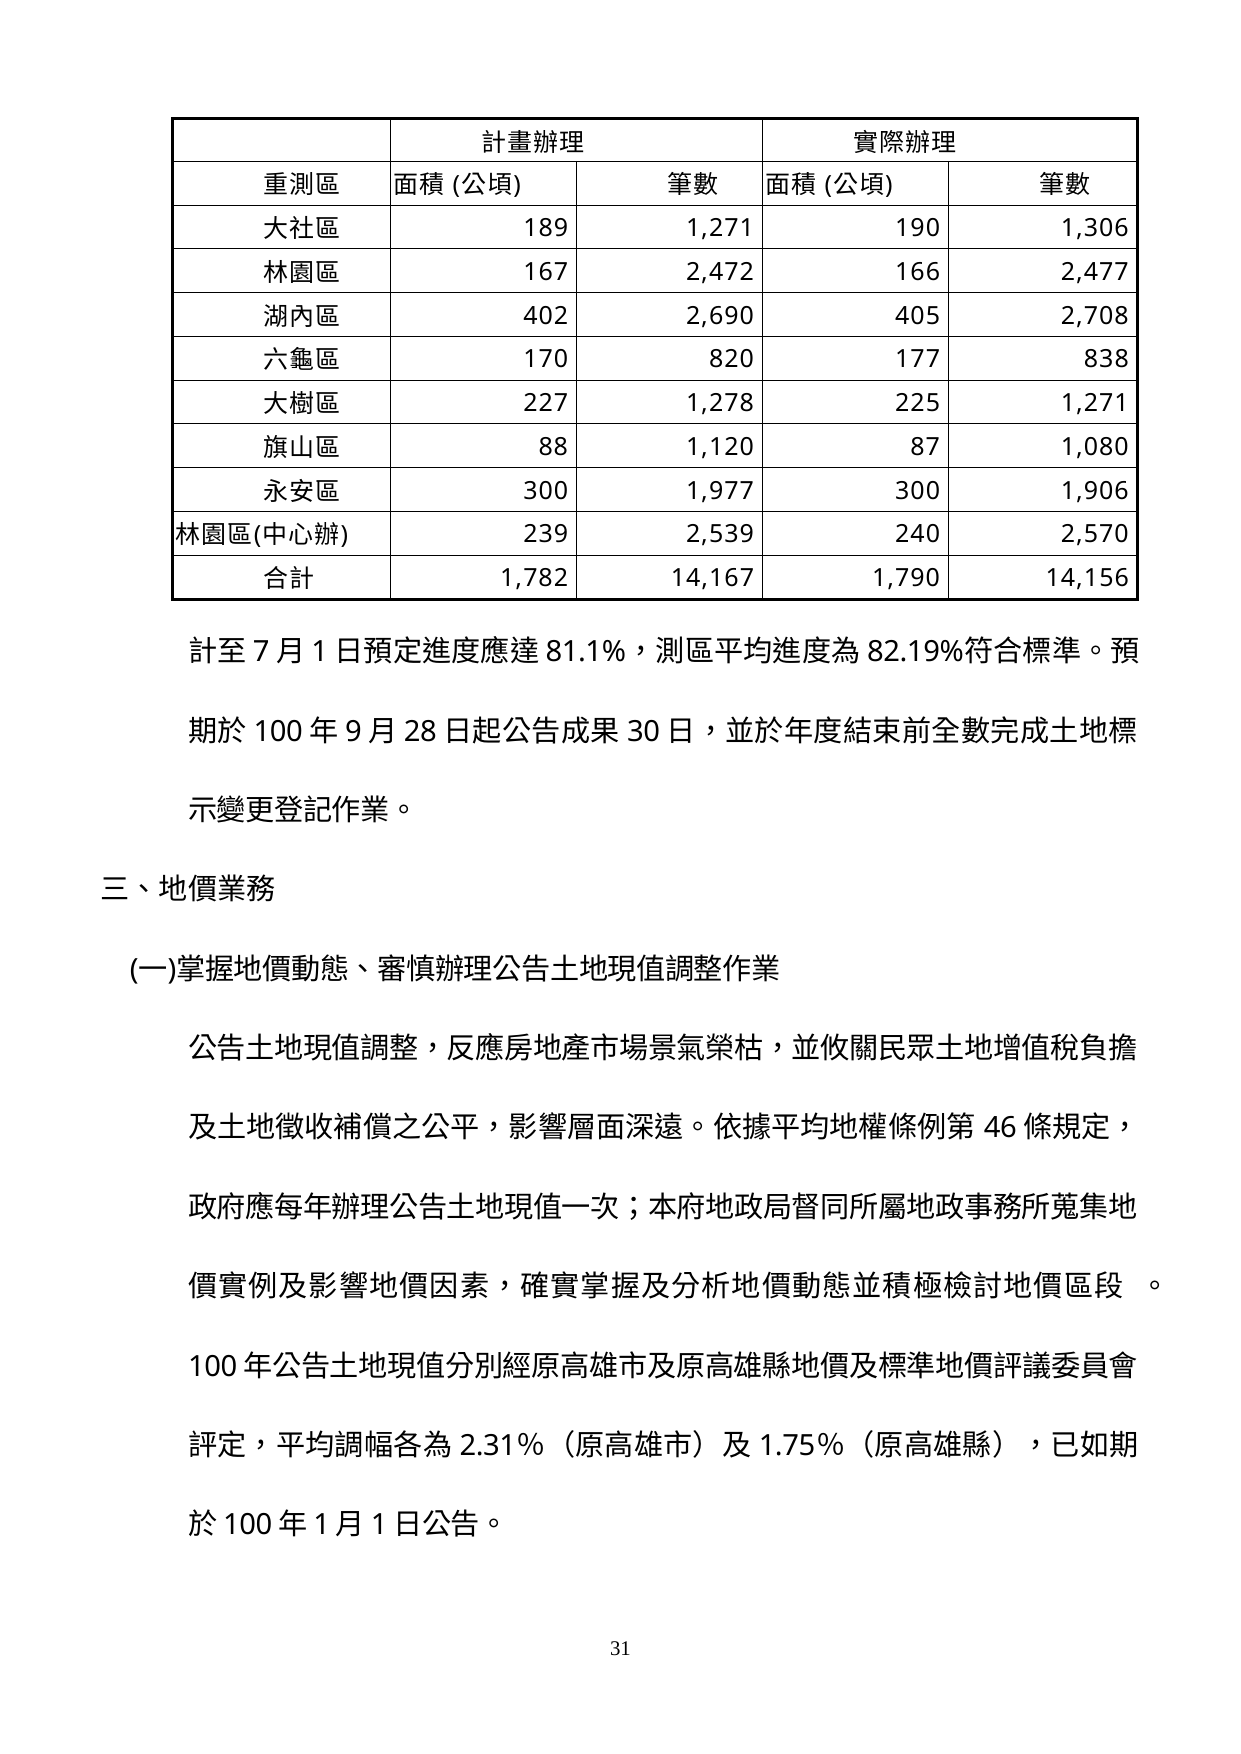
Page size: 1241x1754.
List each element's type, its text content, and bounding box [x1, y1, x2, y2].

table_cell 1,906 [949, 468, 1136, 511]
table_cell 225 [763, 381, 948, 423]
table_cell 2,708 [949, 293, 1136, 336]
table_cell 239 [391, 512, 576, 554]
table_cell 大樹區 [174, 381, 390, 423]
table_cell 177 [763, 337, 948, 379]
table_cell 402 [391, 293, 576, 336]
table_cell 1,977 [577, 468, 762, 511]
table_cell 300 [391, 468, 576, 511]
table_cell 1,306 [949, 206, 1136, 248]
table_cell 大社區 [174, 206, 390, 248]
table_cell 面積 (公頃) [763, 162, 948, 204]
table_cell 重測區 [174, 162, 390, 204]
table_cell 筆數 [949, 162, 1136, 204]
table_cell 2,477 [949, 249, 1136, 292]
table_cell 2,690 [577, 293, 762, 336]
table_cell 2,570 [949, 512, 1136, 554]
table_cell 167 [391, 249, 576, 292]
table_header 實際辦理 [763, 120, 1136, 161]
table_cell 227 [391, 381, 576, 423]
table_cell 838 [949, 337, 1136, 379]
table_cell 189 [391, 206, 576, 248]
table_header [174, 120, 390, 161]
table_cell 240 [763, 512, 948, 554]
table_cell 合計 [174, 556, 390, 598]
table_cell 300 [763, 468, 948, 511]
table_cell 2,472 [577, 249, 762, 292]
table_cell 170 [391, 337, 576, 379]
table_cell 筆數 [577, 162, 762, 204]
table_cell 永安區 [174, 468, 390, 511]
table_cell 1,120 [577, 424, 762, 467]
table_header 計畫辦理 [391, 120, 762, 161]
table_cell 林園區(中心辦) [174, 512, 390, 554]
text 三、地價業務 [100, 847, 1140, 927]
text 計至7月1日預定進度應達81.1%，測區平均進度為82.19%符合標準。預期於100年9月28日起公告成果30日，並於年度結束前全數完成土地標示變更登記作業。 [188, 609, 1140, 847]
table_cell 林園區 [174, 249, 390, 292]
table_cell 湖內區 [174, 293, 390, 336]
table_cell 1,790 [763, 556, 948, 598]
table_cell 405 [763, 293, 948, 336]
table_cell 1,278 [577, 381, 762, 423]
table_cell 820 [577, 337, 762, 379]
table_cell 1,782 [391, 556, 576, 598]
table_cell 1,271 [577, 206, 762, 248]
table_cell 六龜區 [174, 337, 390, 379]
table_cell 87 [763, 424, 948, 467]
table_cell 14,156 [949, 556, 1136, 598]
table_cell 166 [763, 249, 948, 292]
table_cell 2,539 [577, 512, 762, 554]
table_cell 190 [763, 206, 948, 248]
table_cell 面積 (公頃) [391, 162, 576, 204]
text 公告土地現值調整，反應房地產市場景氣榮枯，並攸關民眾土地增值稅負擔及土地徵收補償之公平，影響層面深遠。依據平均地權條例第46條規定，政府應每年辦理公告土地現值一次；本府地政局督同所屬地政事務所蒐集地價實例及影響地價因素，確實掌握及分析地價動態並積極檢討地價區段。100年公告土地現值分別經原高雄市及原高雄縣地價及標準地價評議委員會評定，平均調幅各為2.31％（原高雄市）及1.75％（原高雄縣），已如期於100年1月1日公告。 [188, 1006, 1140, 1562]
table_cell 88 [391, 424, 576, 467]
table_cell 1,271 [949, 381, 1136, 423]
text (一)掌握地價動態、審慎辦理公告土地現值調整作業 [129, 927, 1140, 1006]
table_cell 1,080 [949, 424, 1136, 467]
table_cell 旗山區 [174, 424, 390, 467]
table_cell 14,167 [577, 556, 762, 598]
